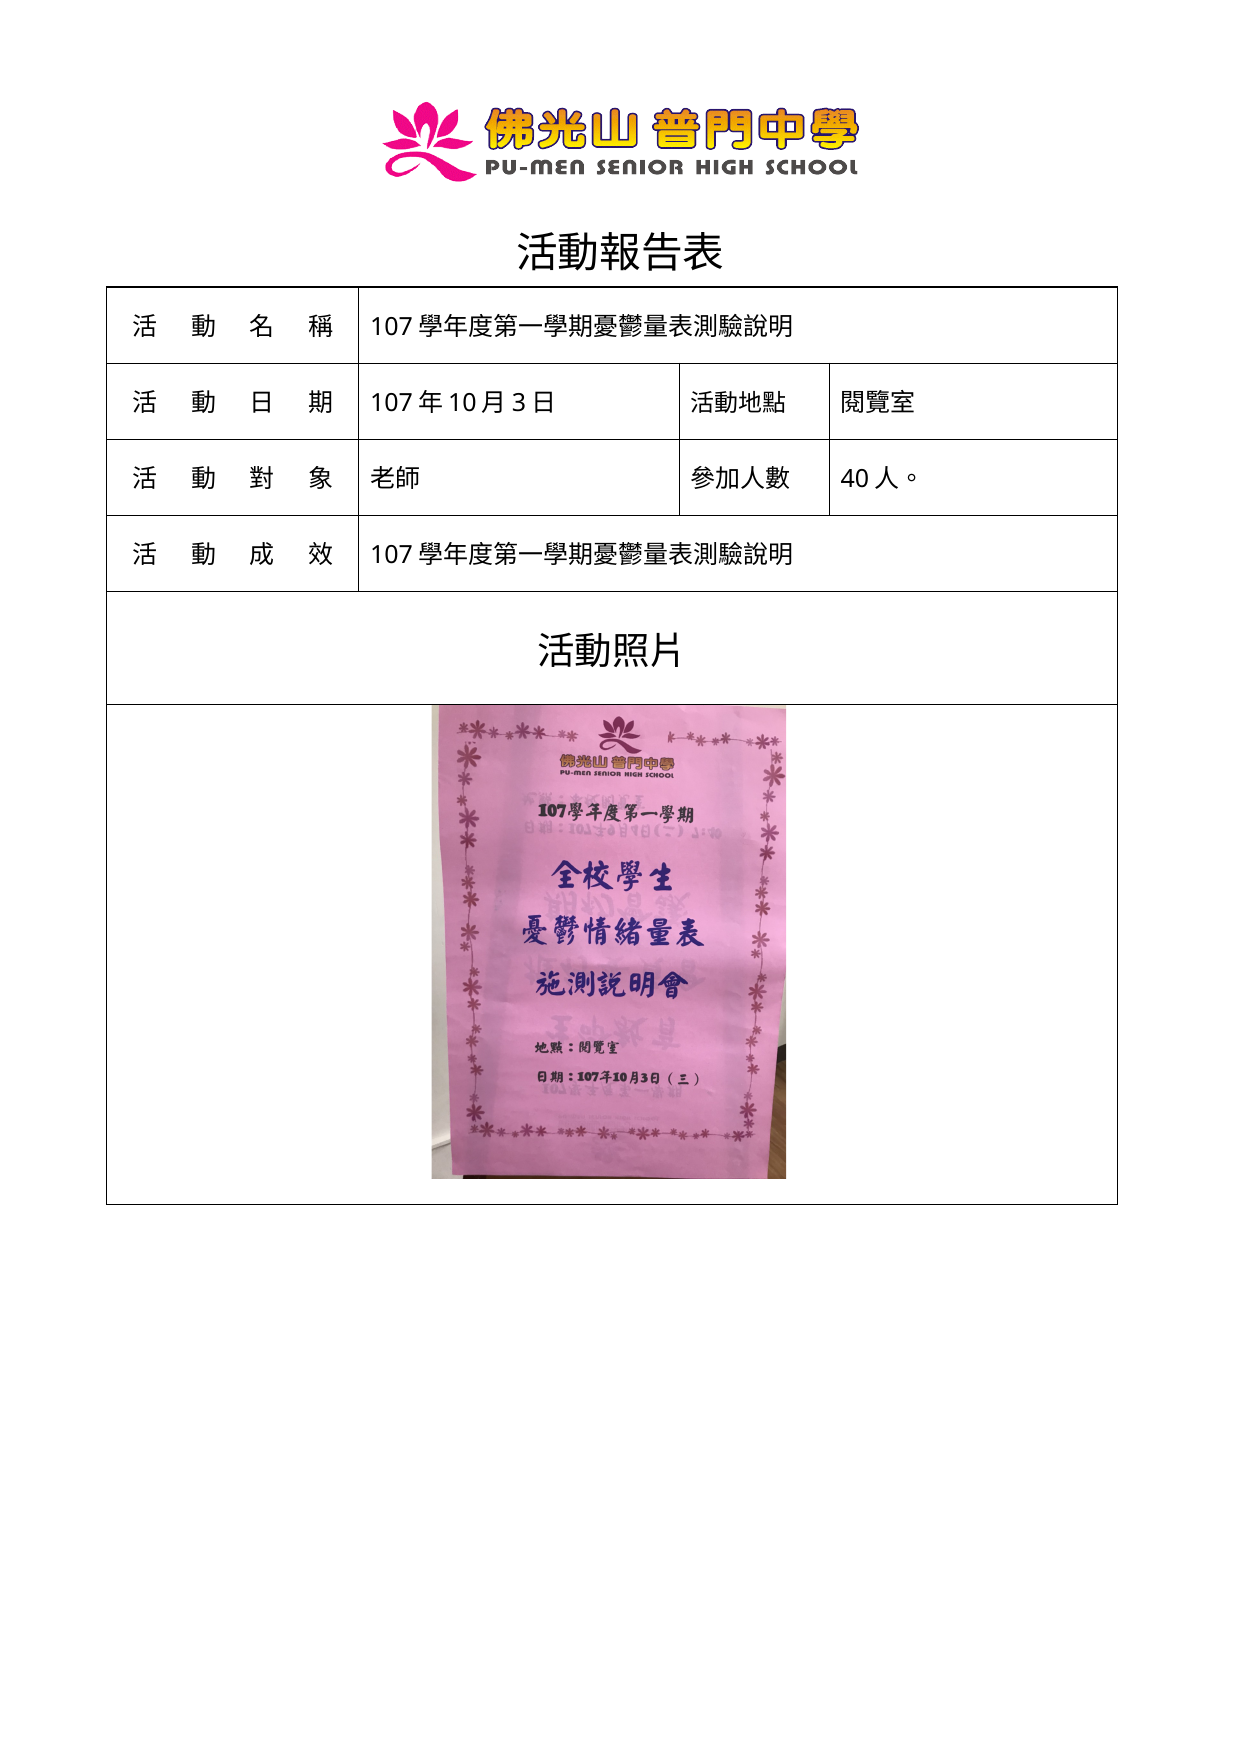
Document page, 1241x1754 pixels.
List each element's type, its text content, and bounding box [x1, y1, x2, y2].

text 活動報告表 [118, 211, 1122, 286]
table_cell 活動對象 [107, 440, 358, 514]
table_cell 活動日期 [107, 364, 358, 438]
table_cell 107學年度第一學期憂鬱量表測驗說明 [359, 516, 1117, 591]
table_header 活動名稱 [107, 288, 358, 362]
table_cell [107, 705, 1117, 1204]
table_header 107學年度第一學期憂鬱量表測驗說明 [359, 288, 1117, 362]
table_cell 活動照片 [107, 592, 1117, 704]
table_cell 閱覽室 [830, 364, 1117, 438]
picture [378, 98, 862, 185]
picture [431, 705, 787, 1179]
table_cell 參加人數 [680, 440, 829, 514]
table_cell 40人。 [830, 440, 1117, 514]
table_cell 107年10月3日 [359, 364, 679, 438]
table_cell 老師 [359, 440, 679, 514]
table_cell 活動地點 [680, 364, 829, 438]
table_cell 活動成效 [107, 516, 358, 591]
